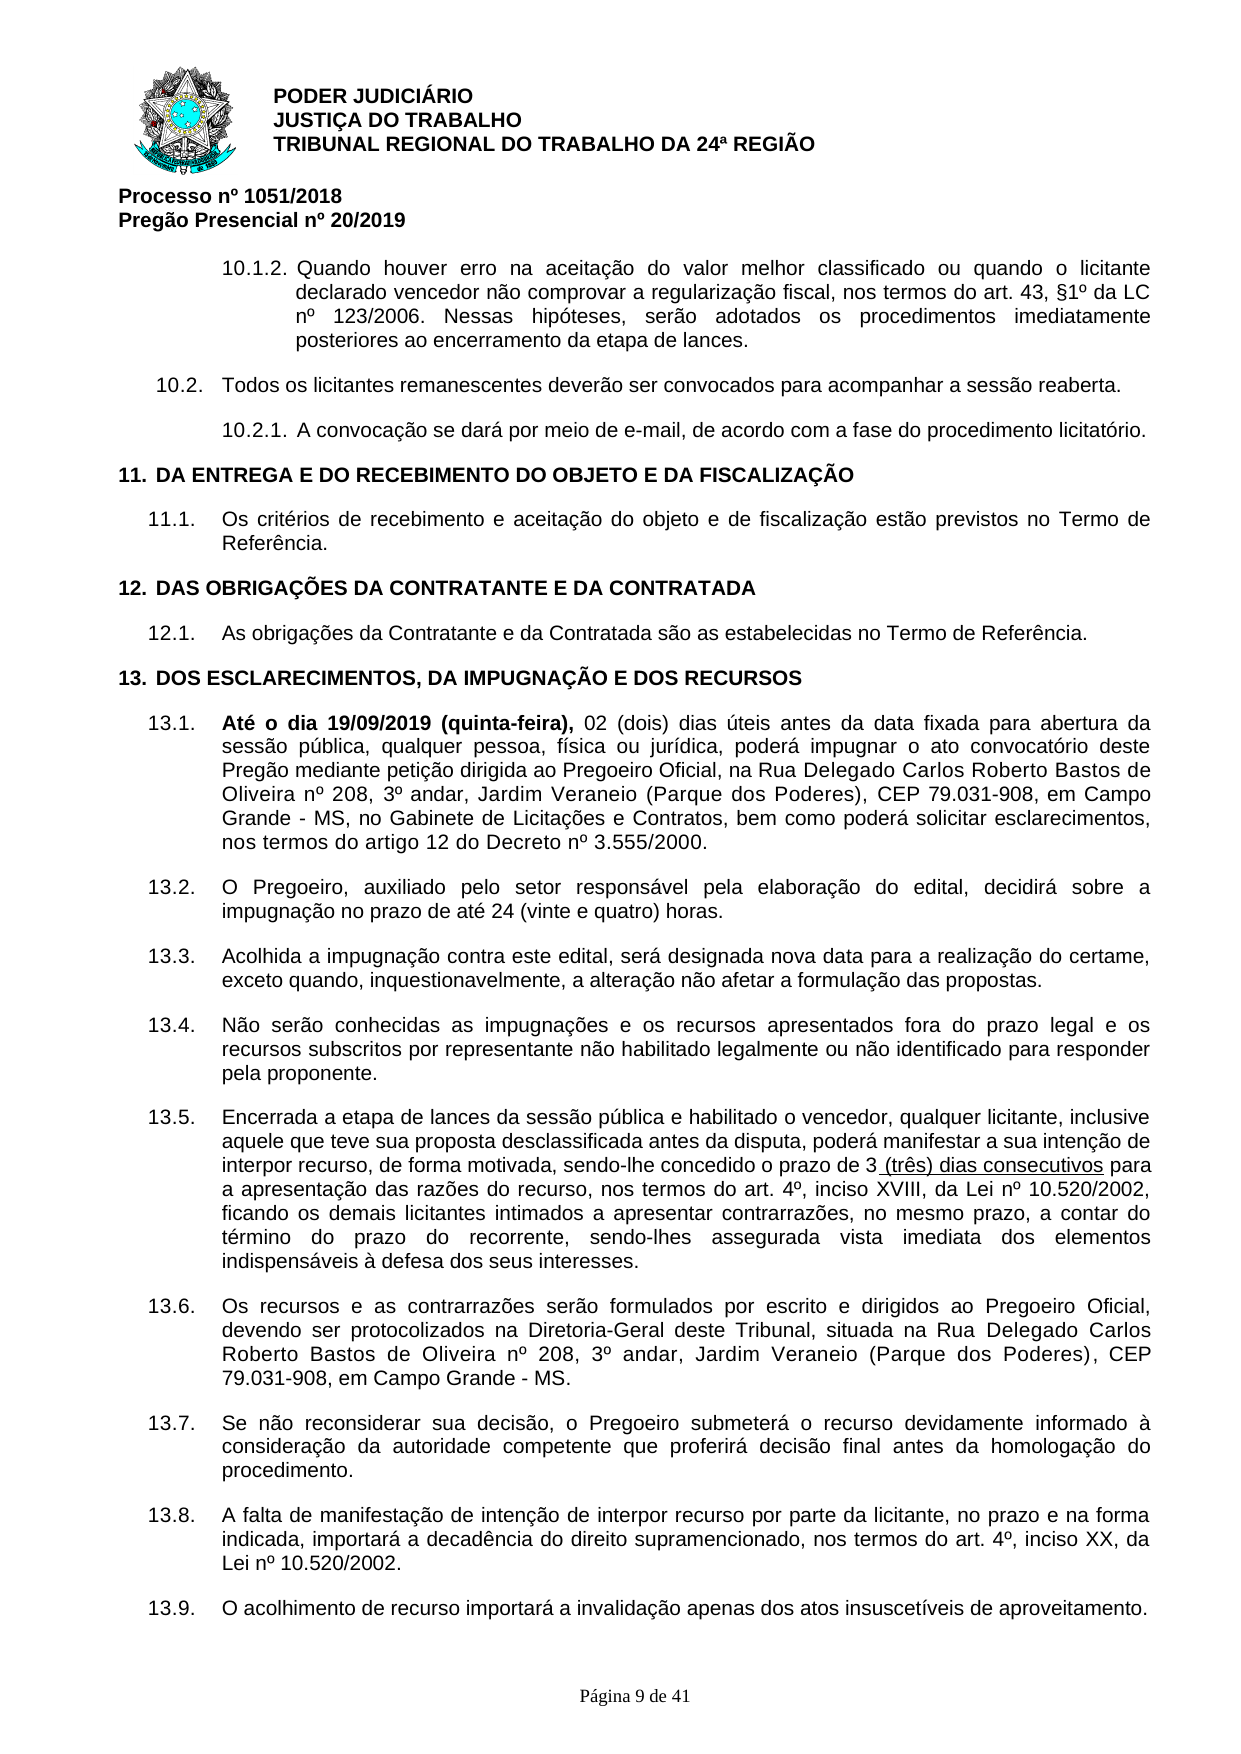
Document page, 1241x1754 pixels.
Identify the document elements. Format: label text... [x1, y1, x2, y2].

list Não serão conhecidas as impugnações e os recursos apresentados fora do prazo legal e os recursos subscritos por representante não habilitado legalmente ou não identificado para responder pela proponente. [148, 1012, 1152, 1084]
list DAS OBRIGAÇÕES DA CONTRATANTE E DA CONTRATADA [118, 576, 1152, 600]
list DOS ESCLARECIMENTOS, DA IMPUGNAÇÃO E DOS RECURSOS [118, 666, 1152, 689]
list Até o dia 19/09/2019 (quinta-feira), 02 (dois) dias úteis antes da data fixada para abertura da sessão pública, qualquer pessoa, física ou jurídica, poderá impugnar o ato convocatório deste Pregão mediante petição dirigida ao Pregoeiro Oficial, na Rua Delegado Carlos Roberto Bastos de Oliveira nº 208, 3º andar, Jardim Veraneio (Parque dos Poderes), CEP 79.031-908, em Campo Grande - MS, no Gabinete de Licitações e Contratos, bem como poderá solicitar esclarecimentos, nos termos do artigo 12 do Decreto nº 3.555/2000. [148, 710, 1152, 854]
list Se não reconsiderar sua decisão, o Pregoeiro submeterá o recurso devidamente informado à consideração da autoridade competente que proferirá decisão final antes da homologação do procedimento. [148, 1410, 1152, 1482]
list Os recursos e as contrarrazões serão formulados por escrito e dirigidos ao Pregoeiro Oficial, devendo ser protocolizados na Diretoria-Geral deste Tribunal, situada na Rua Delegado Carlos Roberto Bastos de Oliveira nº 208, 3º andar, Jardim Veraneio (Parque dos Poderes), CEP 79.031-908, em Campo Grande - MS. [148, 1294, 1152, 1389]
list Todos os licitantes remanescentes deverão ser convocados para acompanhar a sessão reaberta. [156, 373, 1152, 397]
list As obrigações da Contratante e da Contratada são as estabelecidas no Termo de Referência. [148, 621, 1152, 645]
list Acolhida a impugnação contra este edital, será designada nova data para a realização do certame, exceto quando, inquestionavelmente, a alteração não afetar a formulação das propostas. [148, 944, 1152, 992]
picture [133, 66, 238, 175]
list O acolhimento de recurso importará a invalidação apenas dos atos insuscetíveis de aproveitamento. [148, 1596, 1152, 1620]
list Quando houver erro na aceitação do valor melhor classificado ou quando o licitante declarado vencedor não comprovar a regularização fiscal, nos termos do art. 43, §1º da LC nº 123/2006. Nessas hipóteses, serão adotados os procedimentos imediatamente posteriores ao encerramento da etapa de lances. [222, 256, 1152, 352]
list O Pregoeiro, auxiliado pelo setor responsável pela elaboração do edital, decidirá sobre a impugnação no prazo de até 24 (vinte e quatro) horas. [148, 875, 1152, 923]
list Encerrada a etapa de lances da sessão pública e habilitado o vencedor, qualquer licitante, inclusive aquele que teve sua proposta desclassificada antes da disputa, poderá manifestar a sua intenção de interpor recurso, de forma motivada, sendo-lhe concedido o prazo de 3 (três) dias consecutivos para a apresentação das razões do recurso, nos termos do art. 4º, inciso XVIII, da Lei nº 10.520/2002, ficando os demais licitantes intimados a apresentar contrarrazões, no mesmo prazo, a contar do término do prazo do recorrente, sendo-lhes assegurada vista imediata dos elementos indispensáveis à defesa dos seus interesses. [148, 1105, 1152, 1273]
list DA ENTREGA E DO RECEBIMENTO DO OBJETO E DA FISCALIZAÇÃO [118, 462, 1152, 486]
list A convocação se dará por meio de e-mail, de acordo com a fase do procedimento licitatório. [222, 418, 1152, 442]
list Os critérios de recebimento e aceitação do objeto e de fiscalização estão previstos no Termo de Referência. [148, 507, 1152, 555]
list A falta de manifestação de intenção de interpor recurso por parte da licitante, no prazo e na forma indicada, importará a decadência do direito supramencionado, nos termos do art. 4º, inciso XX, da Lei nº 10.520/2002. [148, 1503, 1152, 1575]
